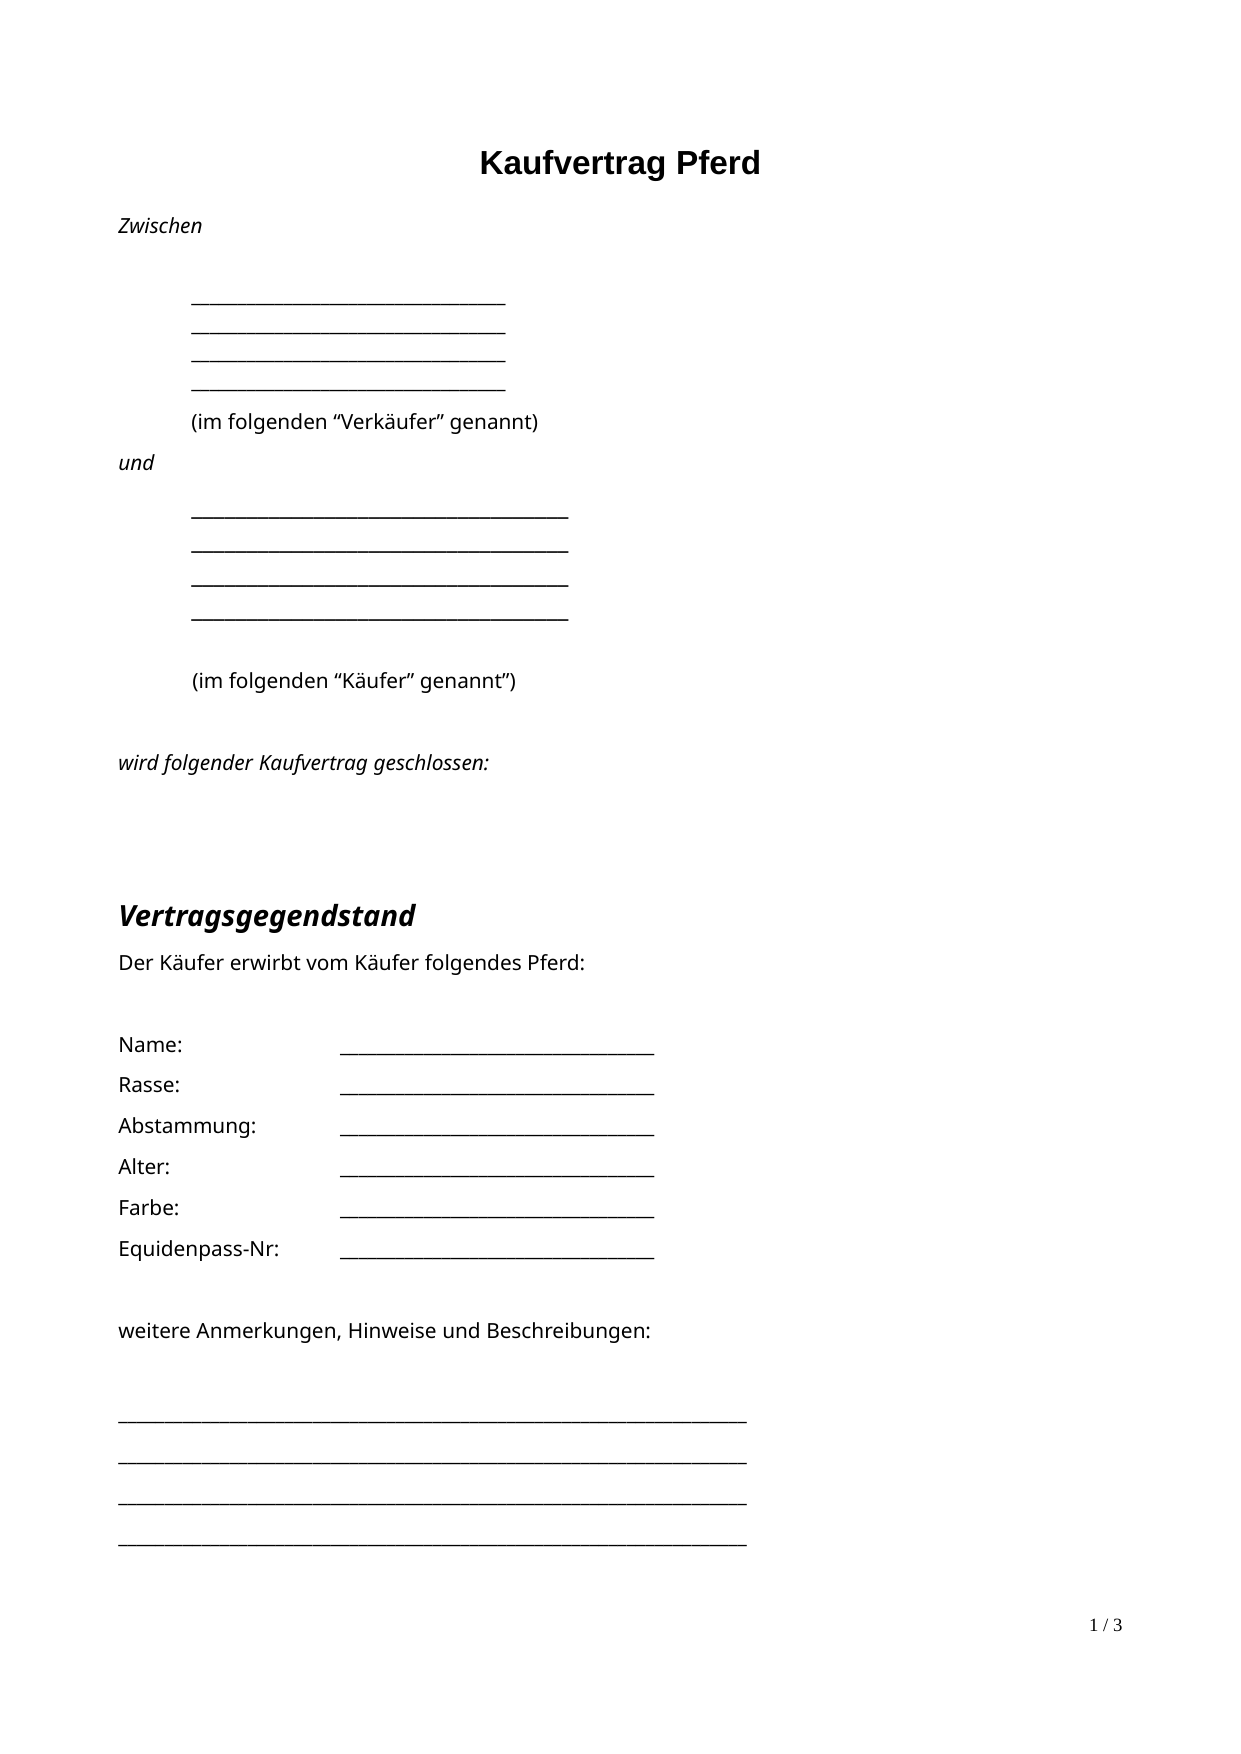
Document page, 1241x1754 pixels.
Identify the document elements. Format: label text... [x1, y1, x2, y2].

text wird folgender Kaufvertrag geschlossen: [118, 748, 1122, 776]
text Equidenpass-Nr: __________________________________ [118, 1234, 1122, 1263]
text Der Käufer erwirbt vom Käufer folgendes Pferd: [118, 948, 1122, 976]
text Rasse: __________________________________ [118, 1071, 1122, 1099]
text ____________________________________________________________________ [118, 1480, 1122, 1508]
text ____________________________________________________________________ [118, 1439, 1122, 1467]
text Name: __________________________________ [118, 1030, 1122, 1058]
text __________________________________ __________________________________ __________________________________ __________________________________ [191, 252, 1122, 394]
text __________________________________ __________________________________ __________________________________ __________________________________ [191, 489, 1122, 625]
text Abstammung: __________________________________ [118, 1112, 1122, 1140]
text und [118, 448, 1122, 476]
text ____________________________________________________________________ [118, 1398, 1122, 1427]
text ____________________________________________________________________ [118, 1521, 1122, 1549]
text Zwischen [118, 211, 1122, 240]
text weitere Anmerkungen, Hinweise und Beschreibungen: [118, 1316, 1122, 1345]
text Alter: __________________________________ [118, 1152, 1122, 1181]
text (im folgenden “Käufer” genannt”) [118, 666, 1122, 694]
text Farbe: __________________________________ [118, 1193, 1122, 1222]
subtitle Vertragsgegendstand [118, 896, 1122, 935]
text (im folgenden “Verkäufer” genannt) [191, 407, 1122, 435]
